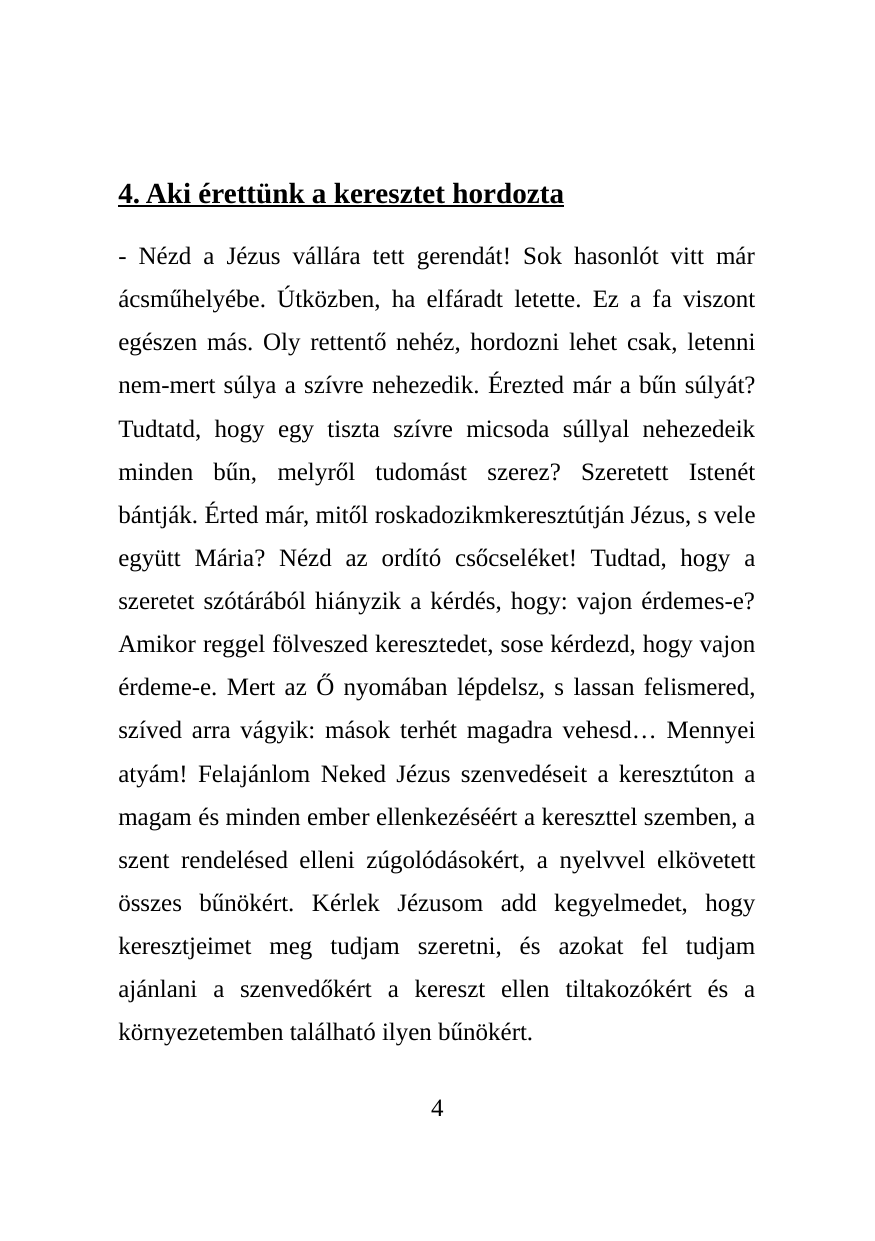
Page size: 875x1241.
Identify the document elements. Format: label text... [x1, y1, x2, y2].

text 4. Aki érettünk a keresztet hordozta [118, 176, 756, 210]
text - Nézd a Jézus vállára tett gerendát! Sok hasonlót vitt már ácsműhelyébe. Útközben, ha elfáradt letette. Ez a fa viszont egészen más. Oly rettentő nehéz, hordozni lehet csak, letenni nem-mert súlya a szívre nehezedik. Érezted már a bűn súlyát? Tudtatd, hogy egy tiszta szívre micsoda súllyal nehezedeik minden bűn, melyről tudomást szerez? Szeretett Istenét bántják. Érted már, mitől roskadozikmkeresztútján Jézus, s vele együtt Mária? Nézd az ordító csőcseléket! Tudtad, hogy a szeretet szótárából hiányzik a kérdés, hogy: vajon érdemes-e? Amikor reggel fölveszed keresztedet, sose kérdezd, hogy vajon érdeme-e. Mert az Ő nyomában lépdelsz, s lassan felismered, szíved arra vágyik: mások terhét magadra vehesd… Mennyei atyám! Felajánlom Neked Jézus szenvedéseit a keresztúton a magam és minden ember ellenkezéséért a kereszttel szemben, a szent rendelésed elleni zúgolódásokért, a nyelvvel elkövetett összes bűnökért. Kérlek Jézusom add kegyelmedet, hogy keresztjeimet meg tudjam szeretni, és azokat fel tudjam ajánlani a szenvedőkért a kereszt ellen tiltakozókért és a környezetemben található ilyen bűnökért. [118, 241, 756, 1046]
